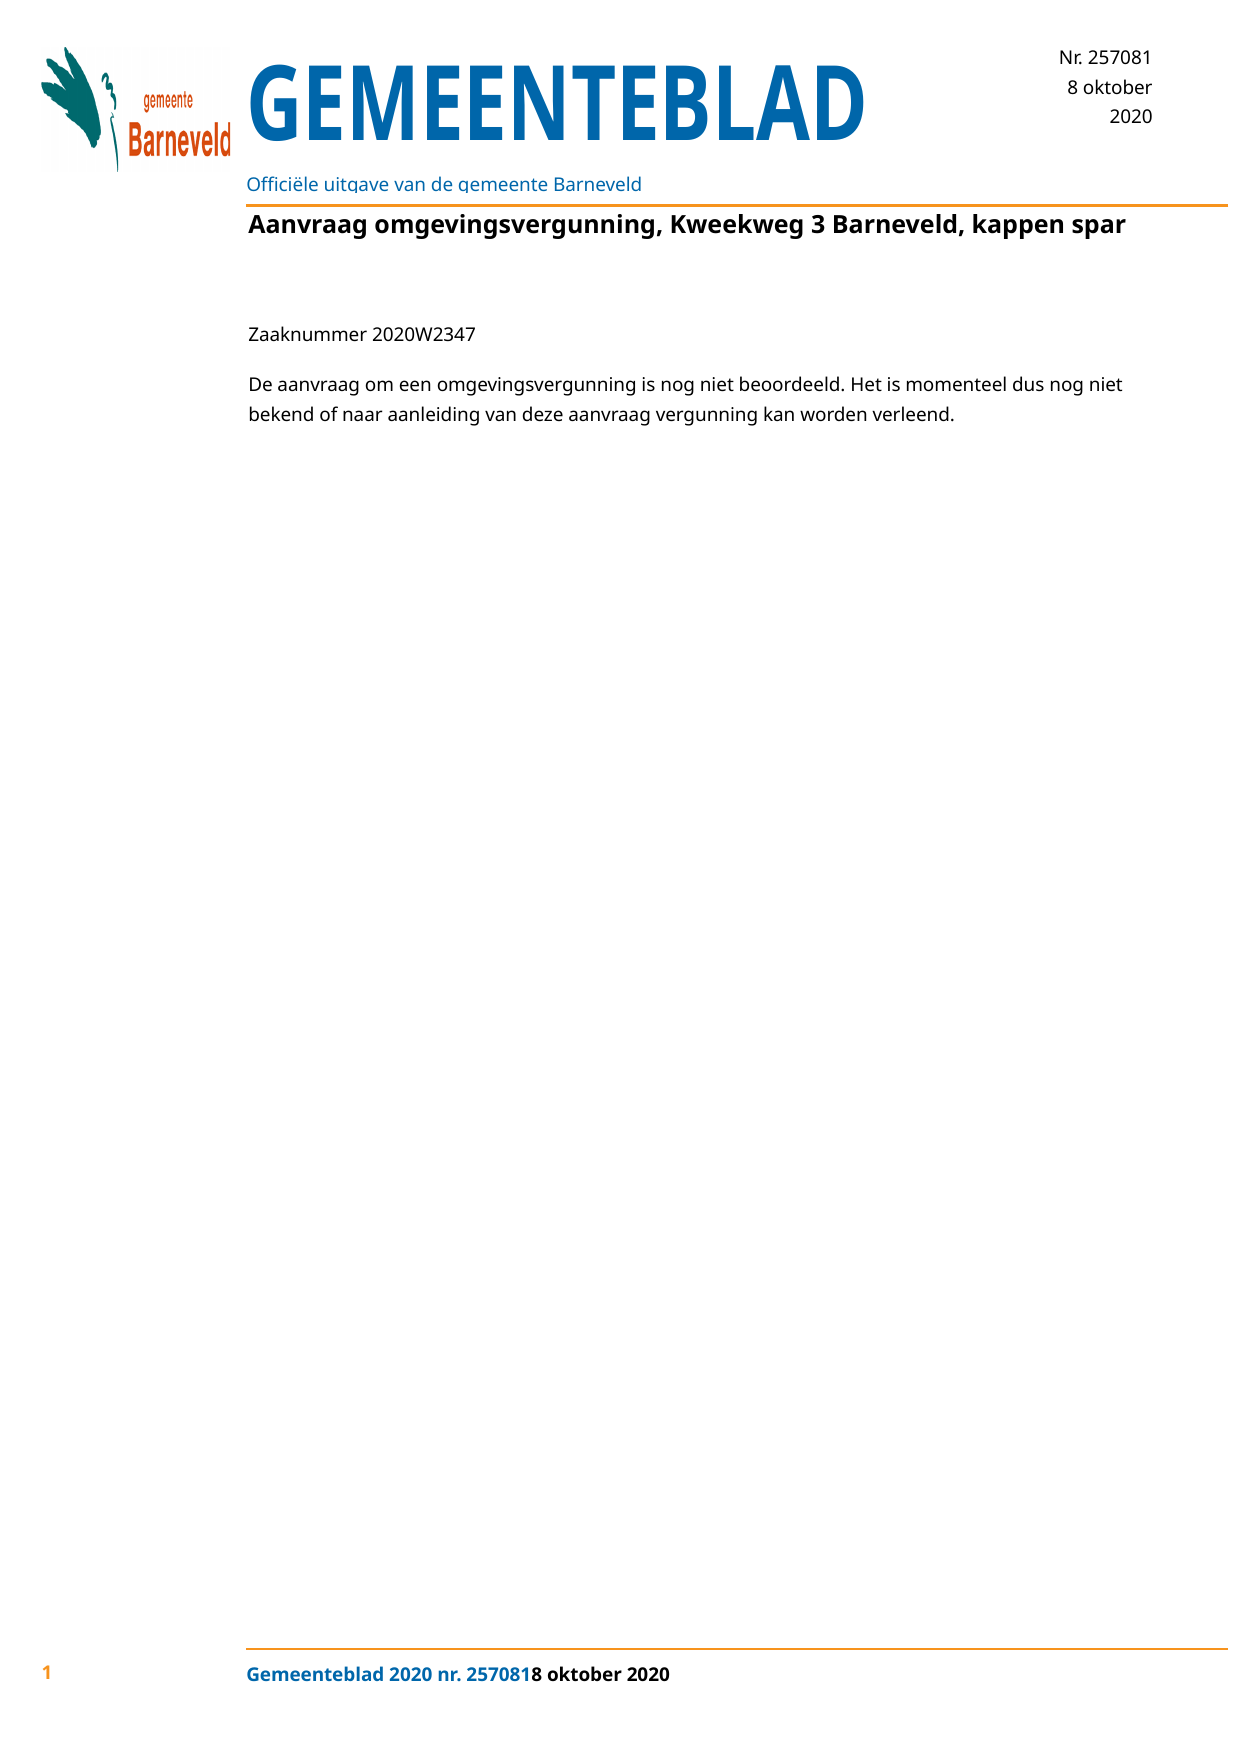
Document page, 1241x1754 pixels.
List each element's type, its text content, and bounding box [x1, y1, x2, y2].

text De aanvraag om een omgevingsvergunning is nog niet beoordeeld. Het is momenteel dus nog niet bekend of naar aanleiding van deze aanvraag vergunning kan worden verleend. [248, 371, 1152, 426]
picture [41, 47, 231, 172]
text Zaaknummer 2020W2347 [248, 321, 1152, 346]
text Aanvraag omgevingsvergunning, Kweekweg 3 Barneveld, kappen spar [248, 207, 1152, 241]
